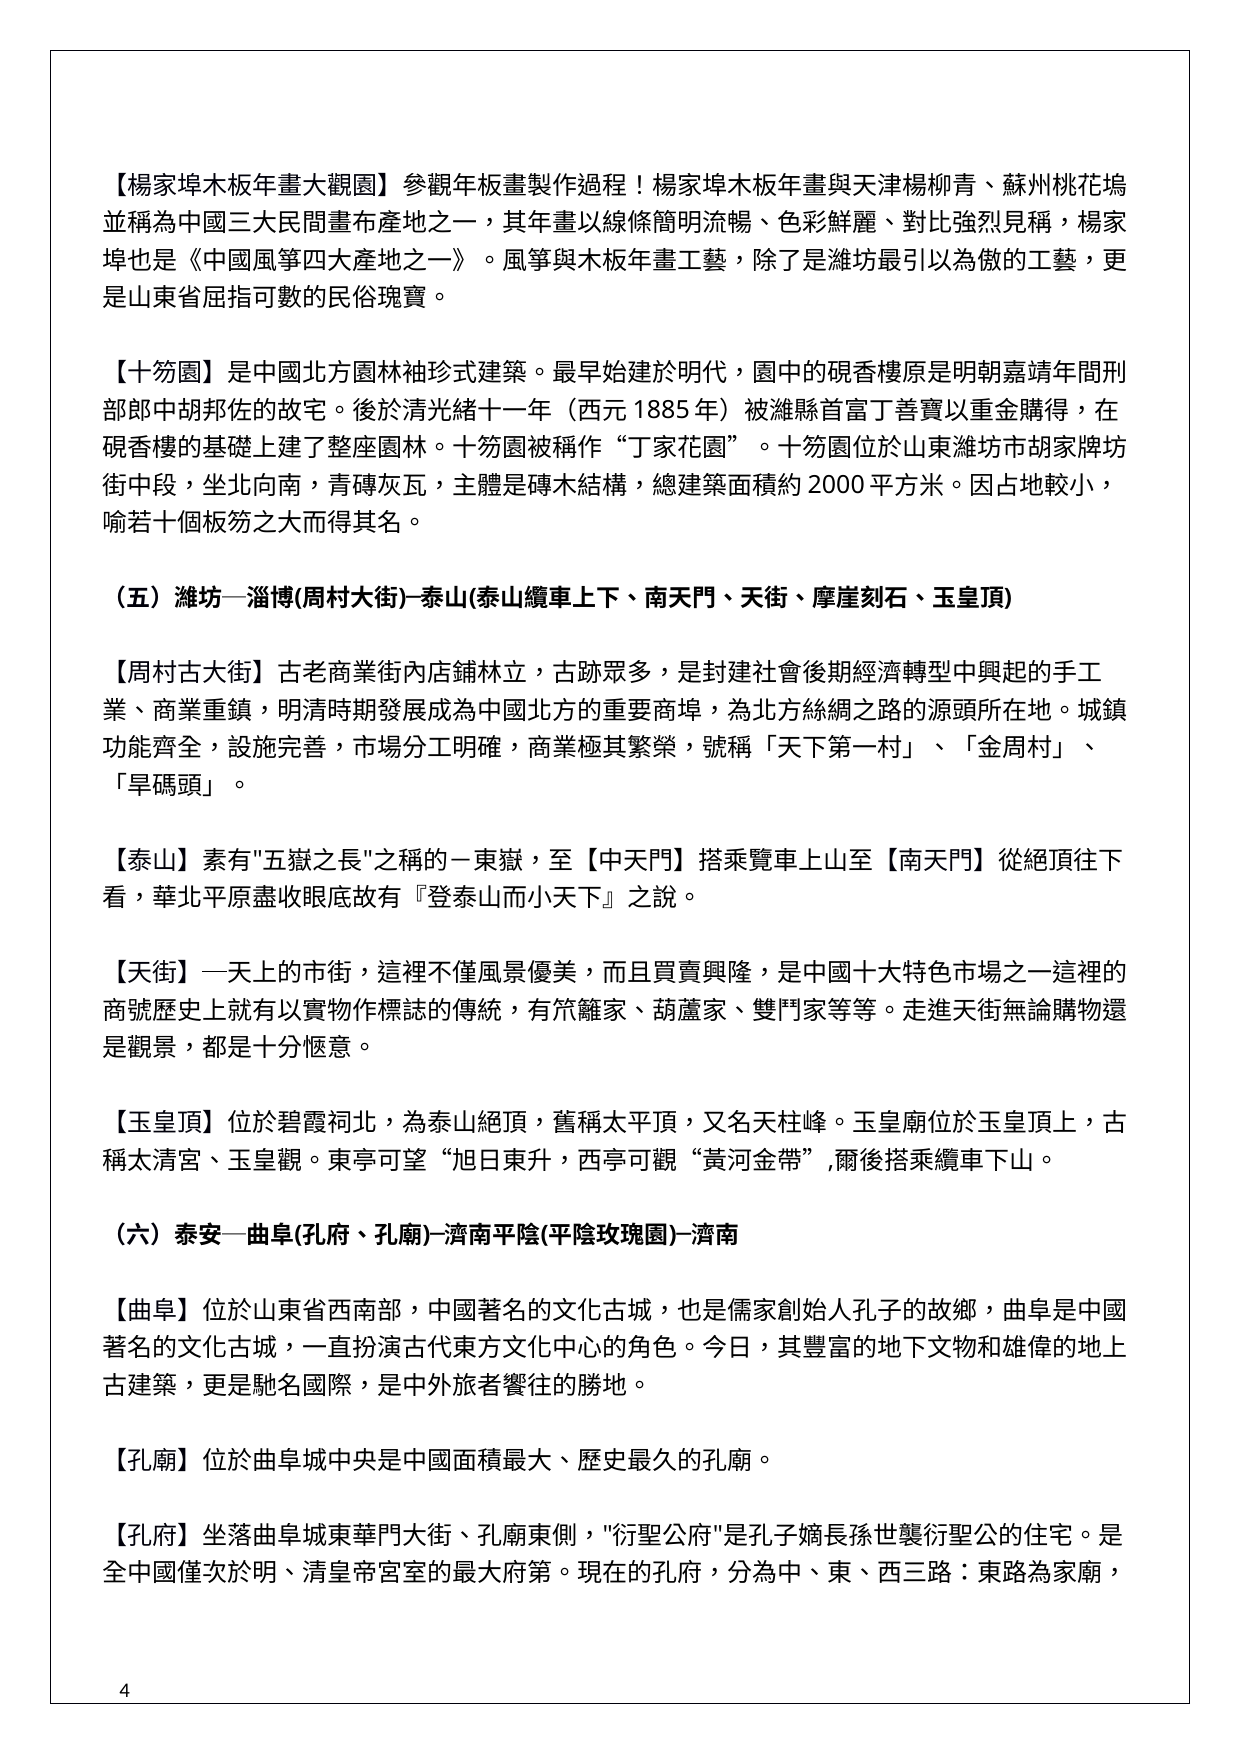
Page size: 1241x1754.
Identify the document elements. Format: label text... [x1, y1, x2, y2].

table_cell 【楊家埠木板年畫大觀園】參觀年板畫製作過程！楊家埠木板年畫與天津楊柳青、蘇州桃花塢並稱為中國三大民間畫布產地之一，其年畫以線條簡明流暢、色彩鮮麗、對比強烈見稱，楊家埠也是《中國風箏四大產地之一》。風箏與木板年畫工藝，除了是濰坊最引以為傲的工藝，更是山東省屈指可數的民俗瑰寶。 【十笏園】是中國北方園林袖珍式建築。最早始建於明代，園中的硯香樓原是明朝嘉靖年間刑部郎中胡邦佐的故宅。後於清光緒十一年（西元1885年）被濰縣首富丁善寶以重金購得，在硯香樓的基礎上建了整座園林。十笏園被稱作“丁家花園”。十笏園位於山東濰坊市胡家牌坊街中段，坐北向南，青磚灰瓦，主體是磚木結構，總建築面積約2000平方米。因占地較小，喻若十個板笏之大而得其名。 [103, 121, 1137, 536]
table_cell 【曲阜】位於山東省西南部，中國著名的文化古城，也是儒家創始人孔子的故鄉，曲阜是中國著名的文化古城，一直扮演古代東方文化中心的角色。今日，其豐富的地下文物和雄偉的地上古建築，更是馳名國際，是中外旅者饗往的勝地。 【孔廟】位於曲阜城中央是中國面積最大、歷史最久的孔廟。 【孔府】坐落曲阜城東華門大街、孔廟東側，"衍聖公府"是孔子嫡長孫世襲衍聖公的住宅。是全中國僅次於明、清皇帝宮室的最大府第。現在的孔府，分為中、東、西三路：東路為家廟， [103, 1246, 1137, 1583]
table_cell 【周村古大街】古老商業街內店鋪林立，古跡眾多，是封建社會後期經濟轉型中興起的手工業、商業重鎮，明清時期發展成為中國北方的重要商埠，為北方絲綢之路的源頭所在地。城鎮功能齊全，設施完善，市場分工明確，商業極其繁榮，號稱「天下第一村」、「金周村」、「旱碼頭」。 【泰山】素有"五嶽之長"之稱的－東嶽，至【中天門】搭乘覽車上山至【南天門】從絕頂往下看，華北平原盡收眼底故有『登泰山而小天下』之說。 【天街】─天上的市街，這裡不僅風景優美，而且買賣興隆，是中國十大特色市場之一這裡的商號歷史上就有以實物作標誌的傳統，有笊籬家、葫蘆家、雙鬥家等等。走進天街無論購物還是觀景，都是十分愜意。 【玉皇頂】位於碧霞祠北，為泰山絕頂，舊稱太平頂，又名天柱峰。玉皇廟位於玉皇頂上，古稱太清宮、玉皇觀。東亭可望“旭日東升，西亭可觀“黃河金帶”,爾後搭乘纜車下山。 [103, 608, 1137, 1174]
table_cell （五）濰坊─淄博(周村大街)─泰山(泰山纜車上下、南天門、天街、摩崖刻石、玉皇頂) [103, 536, 1137, 608]
table_cell （六）泰安─曲阜(孔府、孔廟)─濟南平陰(平陰玫瑰園)─濟南 [103, 1174, 1137, 1246]
